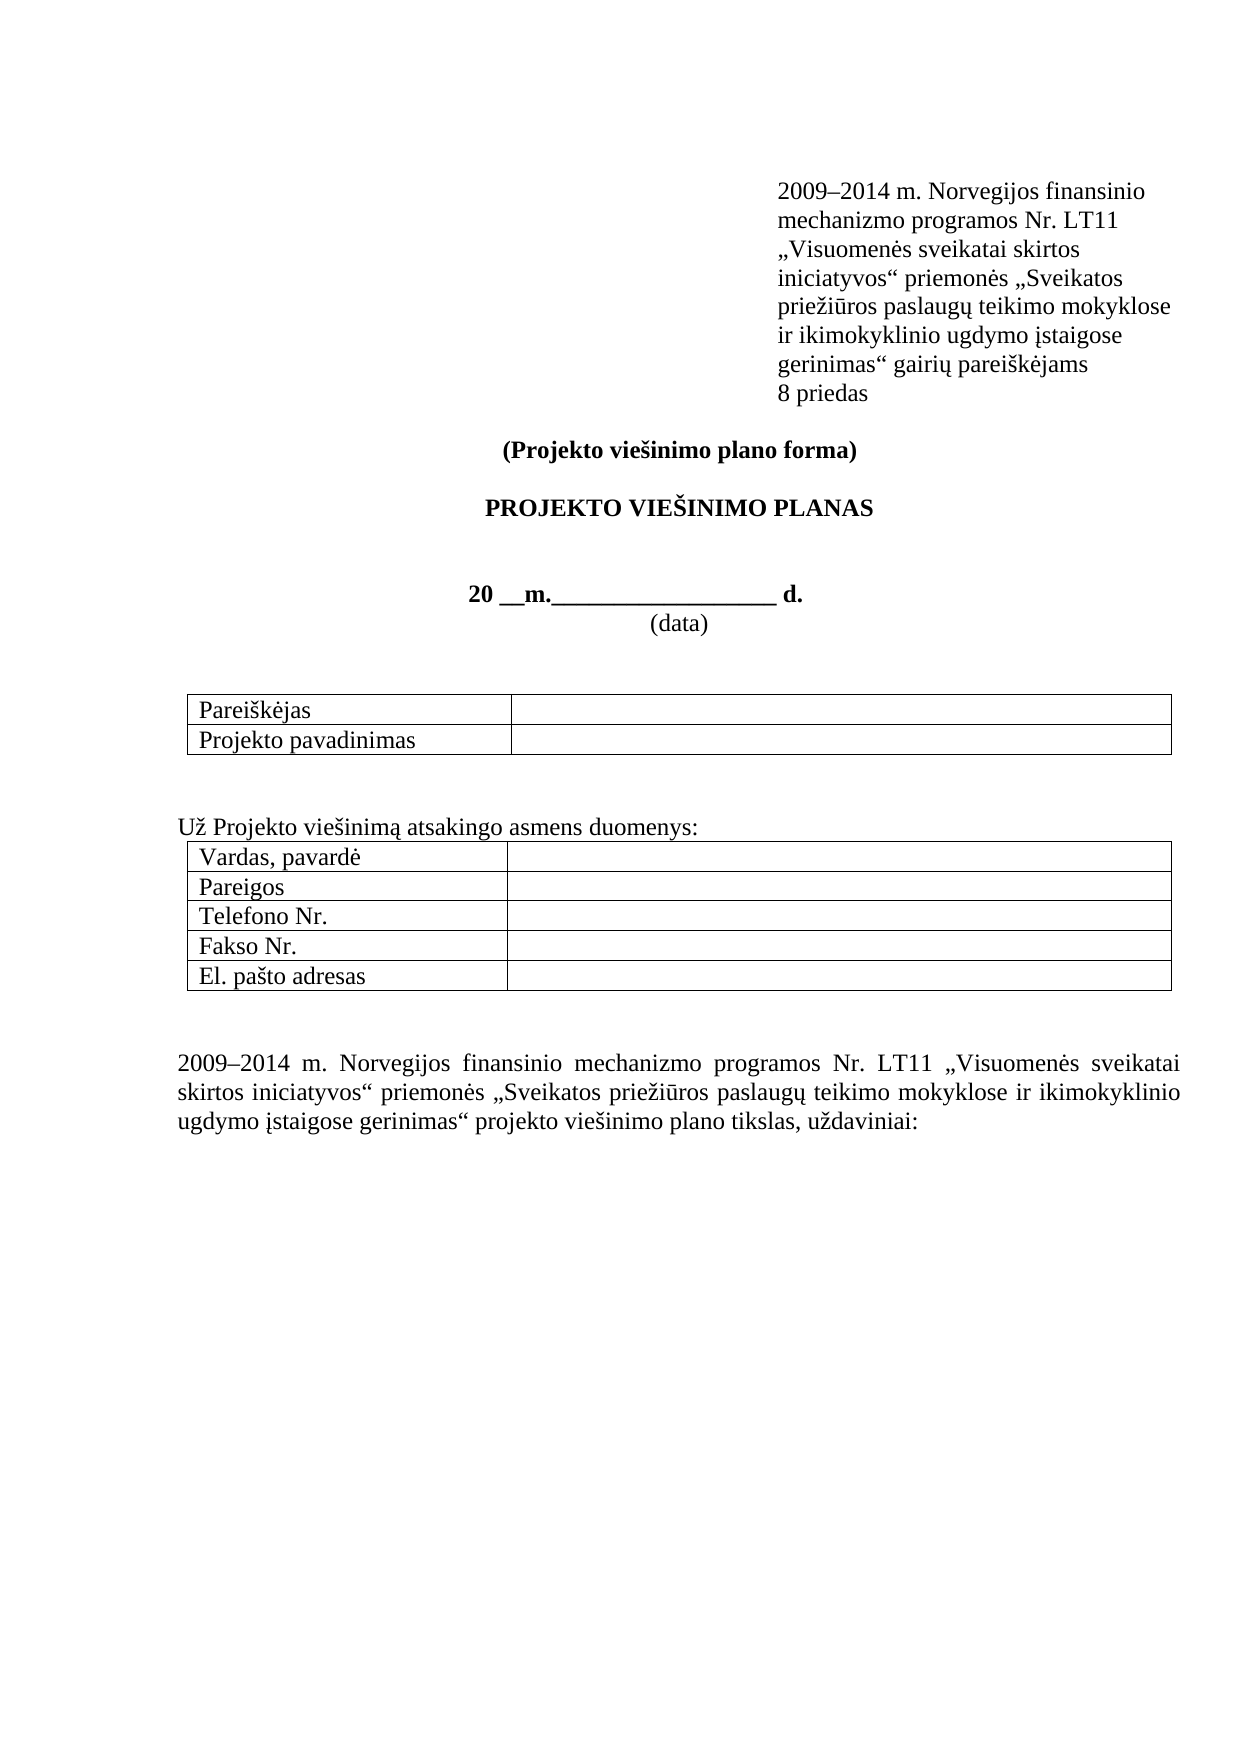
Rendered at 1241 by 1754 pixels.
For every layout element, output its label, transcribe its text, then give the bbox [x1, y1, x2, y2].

table_header Vardas, pavardė [188, 842, 507, 871]
text 2009–2014 m. Norvegijos finansinio mechanizmo programos Nr. LT11 „Visuomenės sveikatai skirtos iniciatyvos“ priemonės „Sveikatos priežiūros paslaugų teikimo mokyklose ir ikimokyklinio ugdymo įstaigose gerinimas“ projekto viešinimo plano tikslas, uždaviniai: [177, 1048, 1181, 1134]
table_cell Pareigos [188, 872, 507, 900]
table_cell [508, 901, 1171, 930]
table_cell El. pašto adresas [188, 961, 507, 990]
table_cell [508, 961, 1171, 990]
table_cell Fakso Nr. [188, 931, 507, 960]
table_header [512, 695, 1171, 724]
text Už Projekto viešinimą atsakingo asmens duomenys: [177, 812, 1181, 841]
text 20 __m.__________________ d. [177, 579, 1181, 608]
text 8 priedas [777, 378, 1181, 406]
table_cell [512, 725, 1171, 753]
table_cell [508, 872, 1171, 900]
text (Projekto viešinimo plano forma) [177, 435, 1181, 464]
table_cell [508, 931, 1171, 960]
table_header Pareiškėjas [188, 695, 511, 724]
table_cell Telefono Nr. [188, 901, 507, 930]
table_header [508, 842, 1171, 871]
text (data) [177, 608, 1181, 636]
text PROJEKTO VIEŠINIMO PLANAS [177, 493, 1181, 521]
table_cell Projekto pavadinimas [188, 725, 511, 753]
text 2009–2014 m. Norvegijos finansinio mechanizmo programos Nr. LT11 „Visuomenės sveikatai skirtos iniciatyvos“ priemonės „Sveikatos priežiūros paslaugų teikimo mokyklose ir ikimokyklinio ugdymo įstaigose gerinimas“ gairių pareiškėjams [777, 176, 1181, 378]
